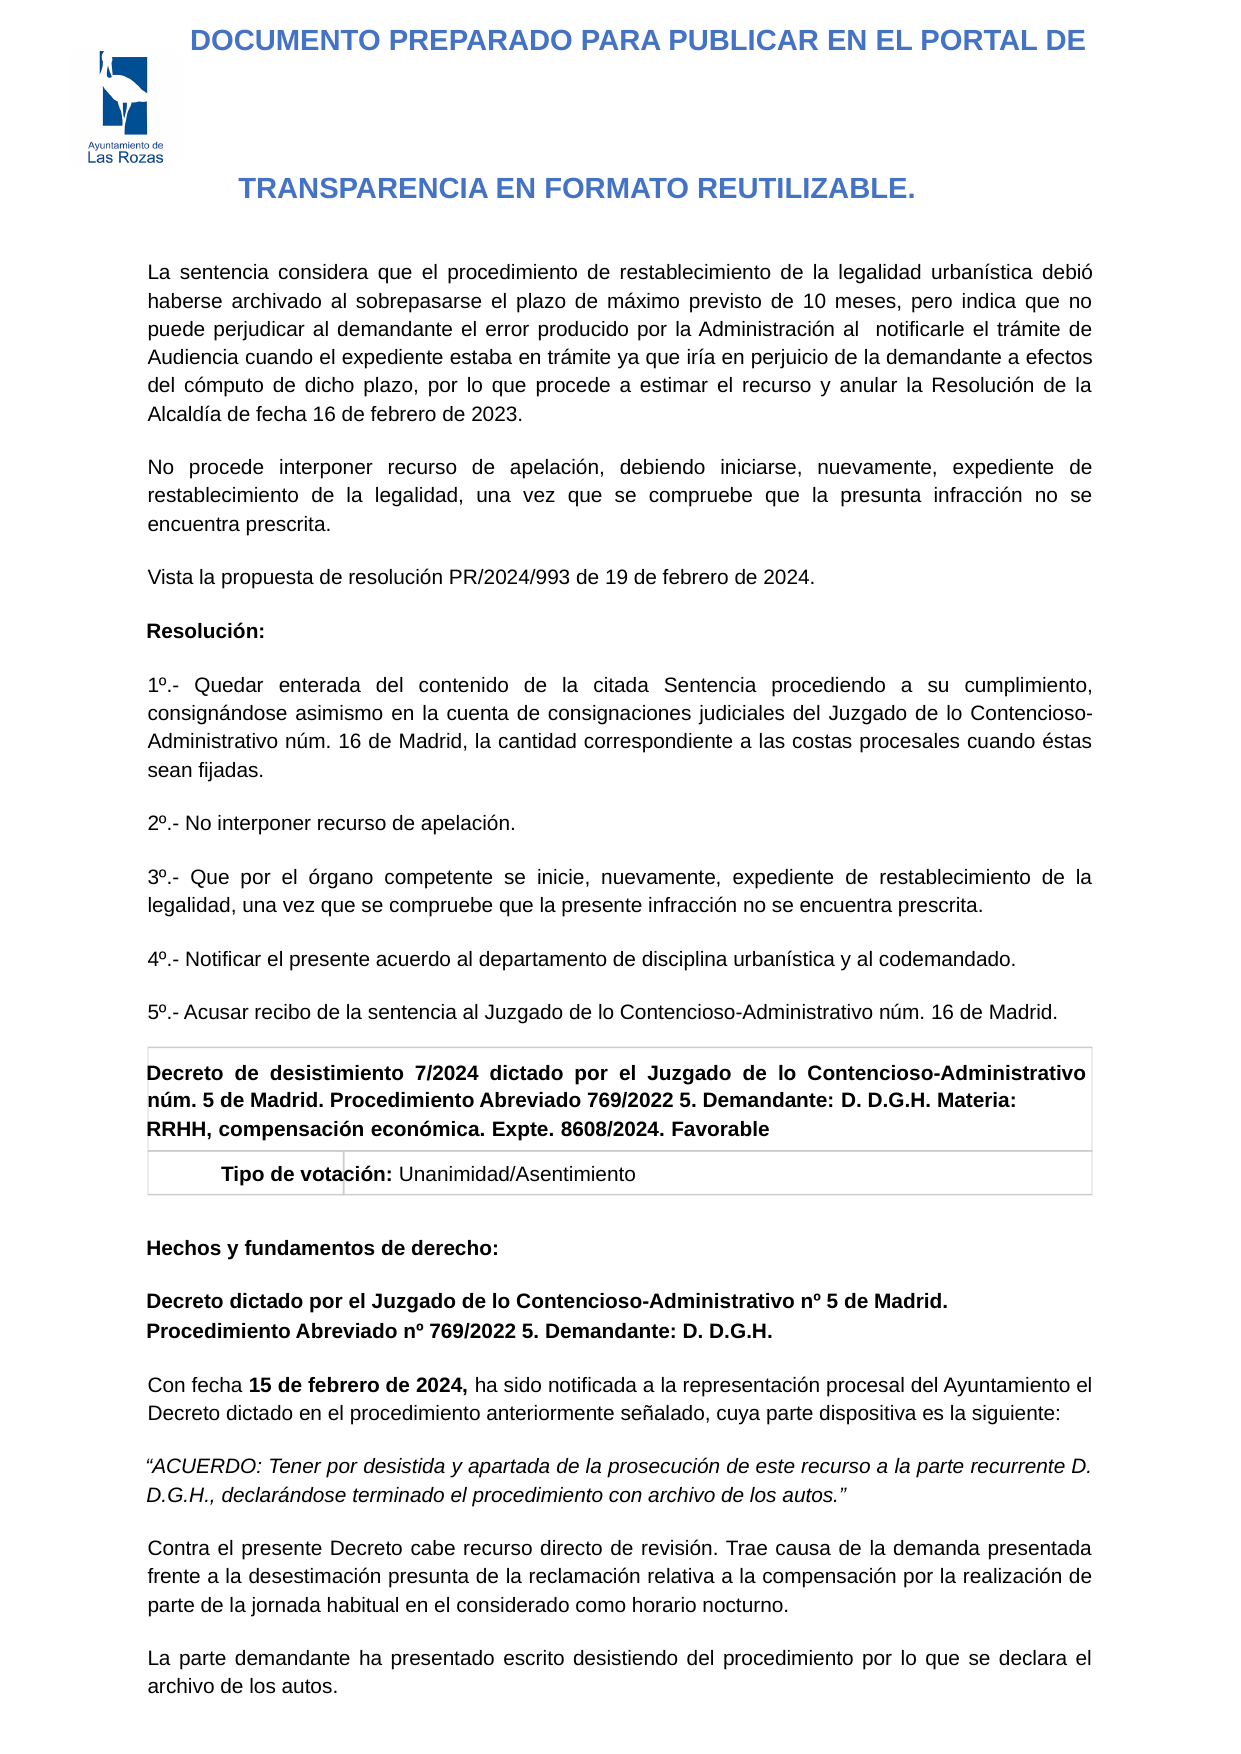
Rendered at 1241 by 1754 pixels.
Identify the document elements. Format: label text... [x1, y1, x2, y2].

text No procede interponer recurso de apelación, debiendo iniciarse, nuevamente, expediente de restablecimiento de la legalidad, una vez que se compruebe que la presunta infracción no se encuentra prescrita. [147, 455, 1094, 535]
text 1º.- Quedar enterada del contenido de la citada Sentencia procediendo a su cumplimiento, consignándose asimismo en la cuenta de consignaciones judiciales del Juzgado de lo Contencioso-Administrativo núm. 16 de Madrid, la cantidad correspondiente a las costas procesales cuando éstas sean fijadas. [147, 673, 1094, 781]
text 5º.- Acusar recibo de la sentencia al Juzgado de lo Contencioso-Administrativo núm. 16 de Madrid. [147, 1000, 1094, 1024]
text La sentencia considera que el procedimiento de restablecimiento de la legalidad urbanística debió haberse archivado al sobrepasarse el plazo de máximo previsto de 10 meses, pero indica que no puede perjudicar al demandante el error producido por la Administración al notificarle el trámite de Audiencia cuando el expediente estaba en trámite ya que iría en perjuicio de la demandante a efectos del cómputo de dicho plazo, por lo que procede a estimar el recurso y anular la Resolución de la Alcaldía de fecha 16 de febrero de 2023. [147, 260, 1094, 425]
text RRHH, compensación económica. Expte. 8608/2024. Favorable Tipo de votación: Unanimidad/Asentimiento [345, 1152, 770, 1186]
text Decreto dictado por el Juzgado de lo Contencioso-Administrativo nº 5 de Madrid. [146, 1289, 1087, 1313]
text Contra el presente Decreto cabe recurso directo de revisión. Trae causa de la demanda presentada frente a la desestimación presunta de la reclamación relativa a la compensación por la realización de parte de la jornada habitual en el considerado como horario nocturno. [147, 1536, 1094, 1616]
text Vista la propuesta de resolución PR/2024/993 de 19 de febrero de 2024. [147, 565, 1094, 589]
text 3º.- Que por el órgano competente se inicie, nuevamente, expediente de restablecimiento de la legalidad, una vez que se compruebe que la presente infracción no se encuentra prescrita. [147, 865, 1094, 917]
text Hechos y fundamentos de derecho: [146, 1235, 1087, 1259]
text Procedimiento Abreviado nº 769/2022 5. Demandante: D. D.G.H. [146, 1318, 1087, 1342]
text Decreto de desistimiento 7/2024 dictado por el Juzgado de lo Contencioso-Administrativo núm. 5 de Madrid. Procedimiento Abreviado 769/2022 5. Demandante: D. D.G.H. Materia: [149, 1061, 1087, 1111]
text RRHH, compensación económica. Expte. 8608/2024. Favorable Tipo de votación: Unanimidad/Asentimiento [149, 1152, 342, 1186]
text Con fecha 15 de febrero de 2024, ha sido notificada a la representación procesal del Ayuntamiento el Decreto dictado en el procedimiento anteriormente señalado, cuya parte dispositiva es la siguiente: [147, 1372, 1094, 1424]
text “ACUERDO: Tener por desistida y apartada de la prosecución de este recurso a la parte recurrente D. D.G.H., declarándose terminado el procedimiento con archivo de los autos.” [145, 1454, 1096, 1506]
text 2º.- No interponer recurso de apelación. [147, 811, 1094, 835]
text La parte demandante ha presentado escrito desistiendo del procedimiento por lo que se declara el archivo de los autos. [147, 1646, 1094, 1698]
text Resolución: [146, 619, 1087, 643]
text RRHH, compensación económica. Expte. 8608/2024. Favorable Tipo de votación: Unanimidad/Asentimiento [149, 1117, 770, 1150]
text 4º.- Notificar el presente acuerdo al departamento de disciplina urbanística y al codemandado. [147, 947, 1094, 971]
